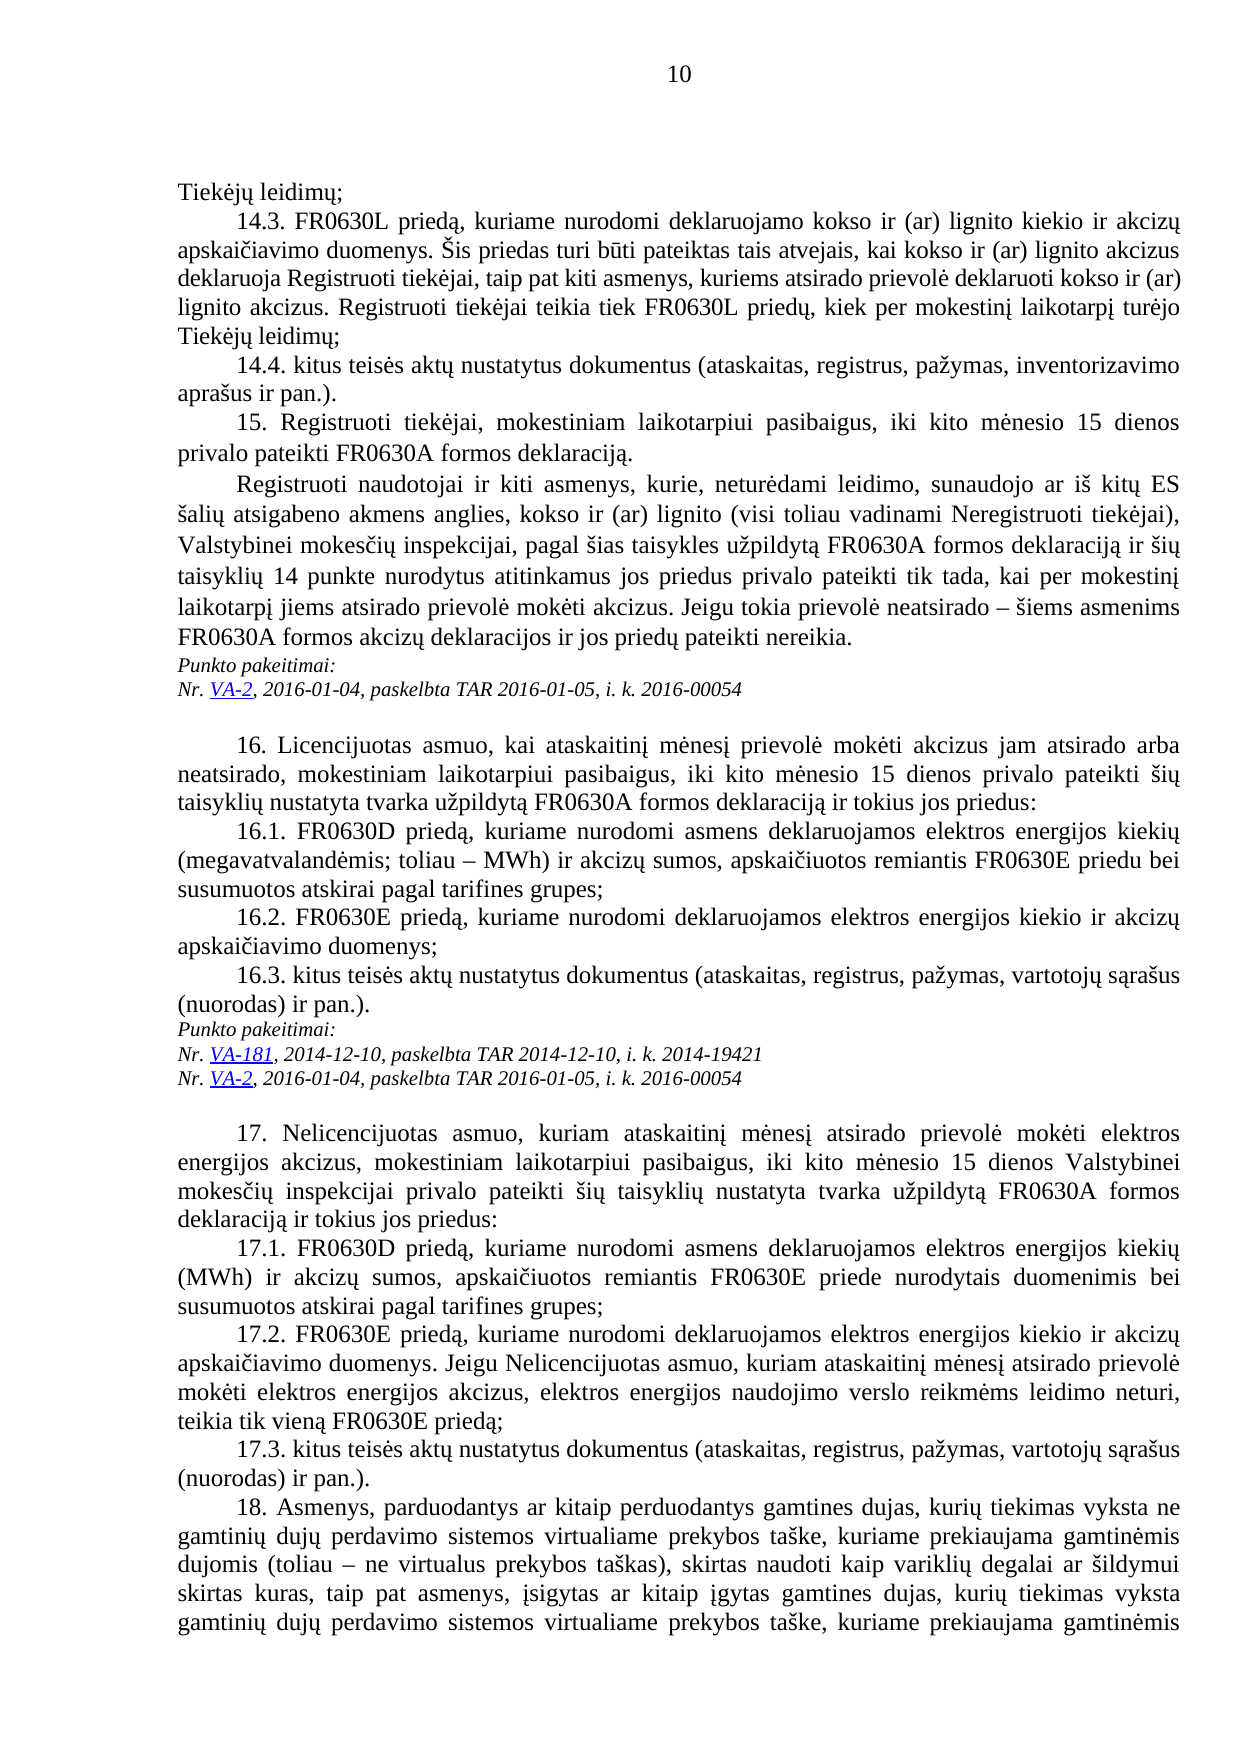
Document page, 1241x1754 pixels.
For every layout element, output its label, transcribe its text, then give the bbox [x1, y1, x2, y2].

text 17. Nelicencijuotas asmuo, kuriam ataskaitinį mėnesį atsirado prievolė mokėti elektros energijos akcizus, mokestiniam laikotarpiui pasibaigus, iki kito mėnesio 15 dienos Valstybinei mokesčių inspekcijai privalo pateikti šių taisyklių nustatyta tvarka užpildytą FR0630A formos deklaraciją ir tokius jos priedus: [177, 1118, 1181, 1233]
text Nr. VA-181, 2014-12-10, paskelbta TAR 2014-12-10, i. k. 2014-19421 [177, 1041, 1181, 1066]
text Punkto pakeitimai: [177, 653, 1181, 677]
text 15. Registruoti tiekėjai, mokestiniam laikotarpiui pasibaigus, iki kito mėnesio 15 dienos privalo pateikti FR0630A formos deklaraciją. [177, 407, 1181, 467]
text 16.2. FR0630E priedą, kuriame nurodomi deklaruojamos elektros energijos kiekio ir akcizų apskaičiavimo duomenys; [177, 902, 1181, 960]
text 14.3. FR0630L priedą, kuriame nurodomi deklaruojamo kokso ir (ar) lignito kiekio ir akcizų apskaičiavimo duomenys. Šis priedas turi būti pateiktas tais atvejais, kai kokso ir (ar) lignito akcizus deklaruoja Registruoti tiekėjai, taip pat kiti asmenys, kuriems atsirado prievolė deklaruoti kokso ir (ar) lignito akcizus. Registruoti tiekėjai teikia tiek FR0630L priedų, kiek per mokestinį laikotarpį turėjo Tiekėjų leidimų; [177, 206, 1181, 350]
text 16.1. FR0630D priedą, kuriame nurodomi asmens deklaruojamos elektros energijos kiekių (megavatvalandėmis; toliau – MWh) ir akcizų sumos, apskaičiuotos remiantis FR0630E priedu bei susumuotos atskirai pagal tarifines grupes; [177, 816, 1181, 902]
text 18. Asmenys, parduodantys ar kitaip perduodantys gamtines dujas, kurių tiekimas vyksta ne gamtinių dujų perdavimo sistemos virtualiame prekybos taške, kuriame prekiaujama gamtinėmis dujomis (toliau – ne virtualus prekybos taškas), skirtas naudoti kaip variklių degalai ar šildymui skirtas kuras, taip pat asmenys, įsigytas ar kitaip įgytas gamtines dujas, kurių tiekimas vyksta gamtinių dujų perdavimo sistemos virtualiame prekybos taške, kuriame prekiaujama gamtinėmis [177, 1492, 1181, 1636]
text Punkto pakeitimai: [177, 1017, 1181, 1041]
text 17.1. FR0630D priedą, kuriame nurodomi asmens deklaruojamos elektros energijos kiekių (MWh) ir akcizų sumos, apskaičiuotos remiantis FR0630E priede nurodytais duomenimis bei susumuotos atskirai pagal tarifines grupes; [177, 1233, 1181, 1319]
text Nr. VA-2, 2016-01-04, paskelbta TAR 2016-01-05, i. k. 2016-00054 [177, 1066, 1181, 1089]
text Nr. VA-2, 2016-01-04, paskelbta TAR 2016-01-05, i. k. 2016-00054 [177, 677, 1181, 701]
text 17.2. FR0630E priedą, kuriame nurodomi deklaruojamos elektros energijos kiekio ir akcizų apskaičiavimo duomenys. Jeigu Nelicencijuotas asmuo, kuriam ataskaitinį mėnesį atsirado prievolė mokėti elektros energijos akcizus, elektros energijos naudojimo verslo reikmėms leidimo neturi, teikia tik vieną FR0630E priedą; [177, 1319, 1181, 1434]
text Registruoti naudotojai ir kiti asmenys, kurie, neturėdami leidimo, sunaudojo ar iš kitų ES šalių atsigabeno akmens anglies, kokso ir (ar) lignito (visi toliau vadinami Neregistruoti tiekėjai), Valstybinei mokesčių inspekcijai, pagal šias taisykles užpildytą FR0630A formos deklaraciją ir šių taisyklių 14 punkte nurodytus atitinkamus jos priedus privalo pateikti tik tada, kai per mokestinį laikotarpį jiems atsirado prievolė mokėti akcizus. Jeigu tokia prievolė neatsirado – šiems asmenims FR0630A formos akcizų deklaracijos ir jos priedų pateikti nereikia. [177, 469, 1181, 651]
text 14.4. kitus teisės aktų nustatytus dokumentus (ataskaitas, registrus, pažymas, inventorizavimo aprašus ir pan.). [177, 350, 1181, 407]
text Tiekėjų leidimų; [177, 177, 1181, 206]
text 16. Licencijuotas asmuo, kai ataskaitinį mėnesį prievolė mokėti akcizus jam atsirado arba neatsirado, mokestiniam laikotarpiui pasibaigus, iki kito mėnesio 15 dienos privalo pateikti šių taisyklių nustatyta tvarka užpildytą FR0630A formos deklaraciją ir tokius jos priedus: [177, 730, 1181, 816]
text 17.3. kitus teisės aktų nustatytus dokumentus (ataskaitas, registrus, pažymas, vartotojų sąrašus (nuorodas) ir pan.). [177, 1434, 1181, 1492]
text 16.3. kitus teisės aktų nustatytus dokumentus (ataskaitas, registrus, pažymas, vartotojų sąrašus (nuorodas) ir pan.). [177, 960, 1181, 1017]
